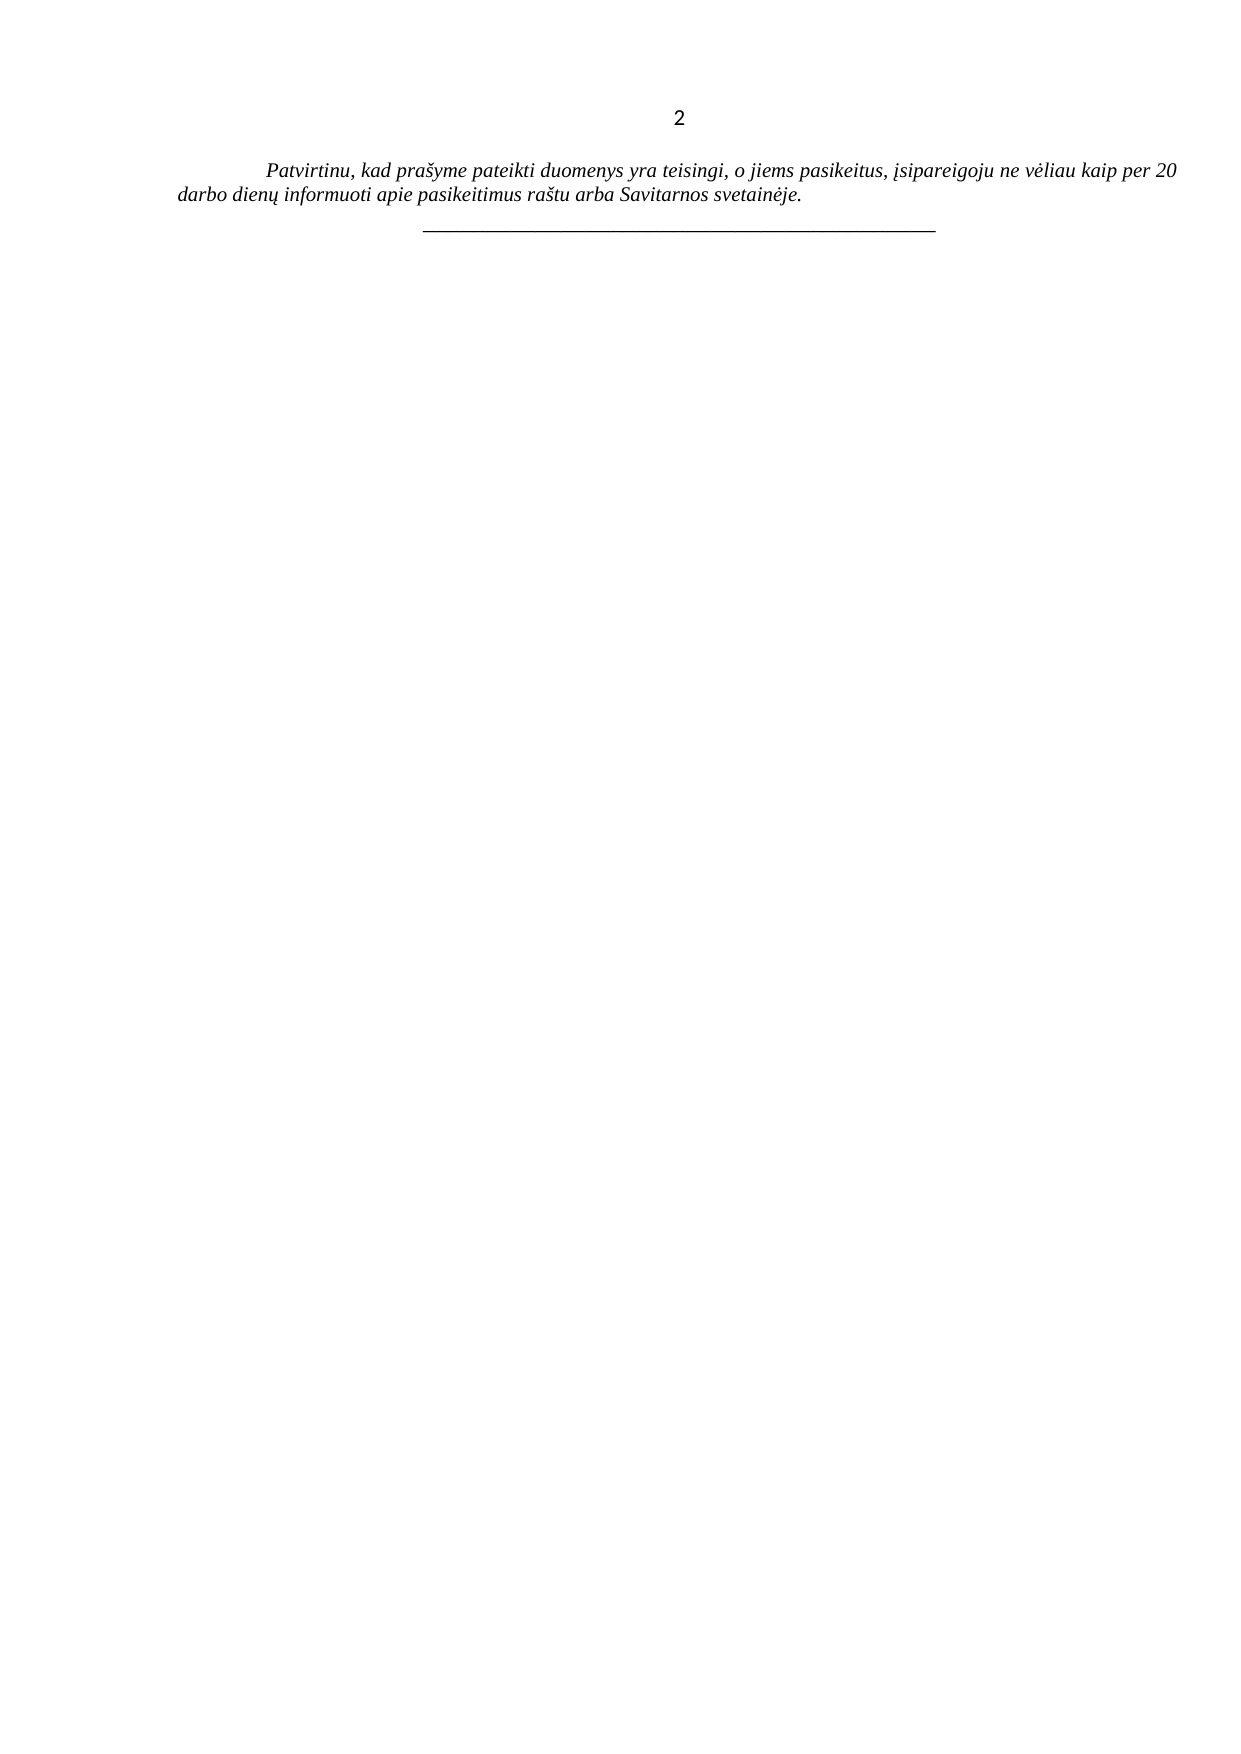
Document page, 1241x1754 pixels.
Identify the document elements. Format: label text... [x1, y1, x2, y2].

text _________________________________________ [177, 206, 1181, 235]
text Patvirtinu, kad prašyme pateikti duomenys yra teisingi, o jiems pasikeitus, įsipareigoju ne vėliau kaip per 20 darbo dienų informuoti apie pasikeitimus raštu arba Savitarnos svetainėje. [177, 158, 1181, 206]
